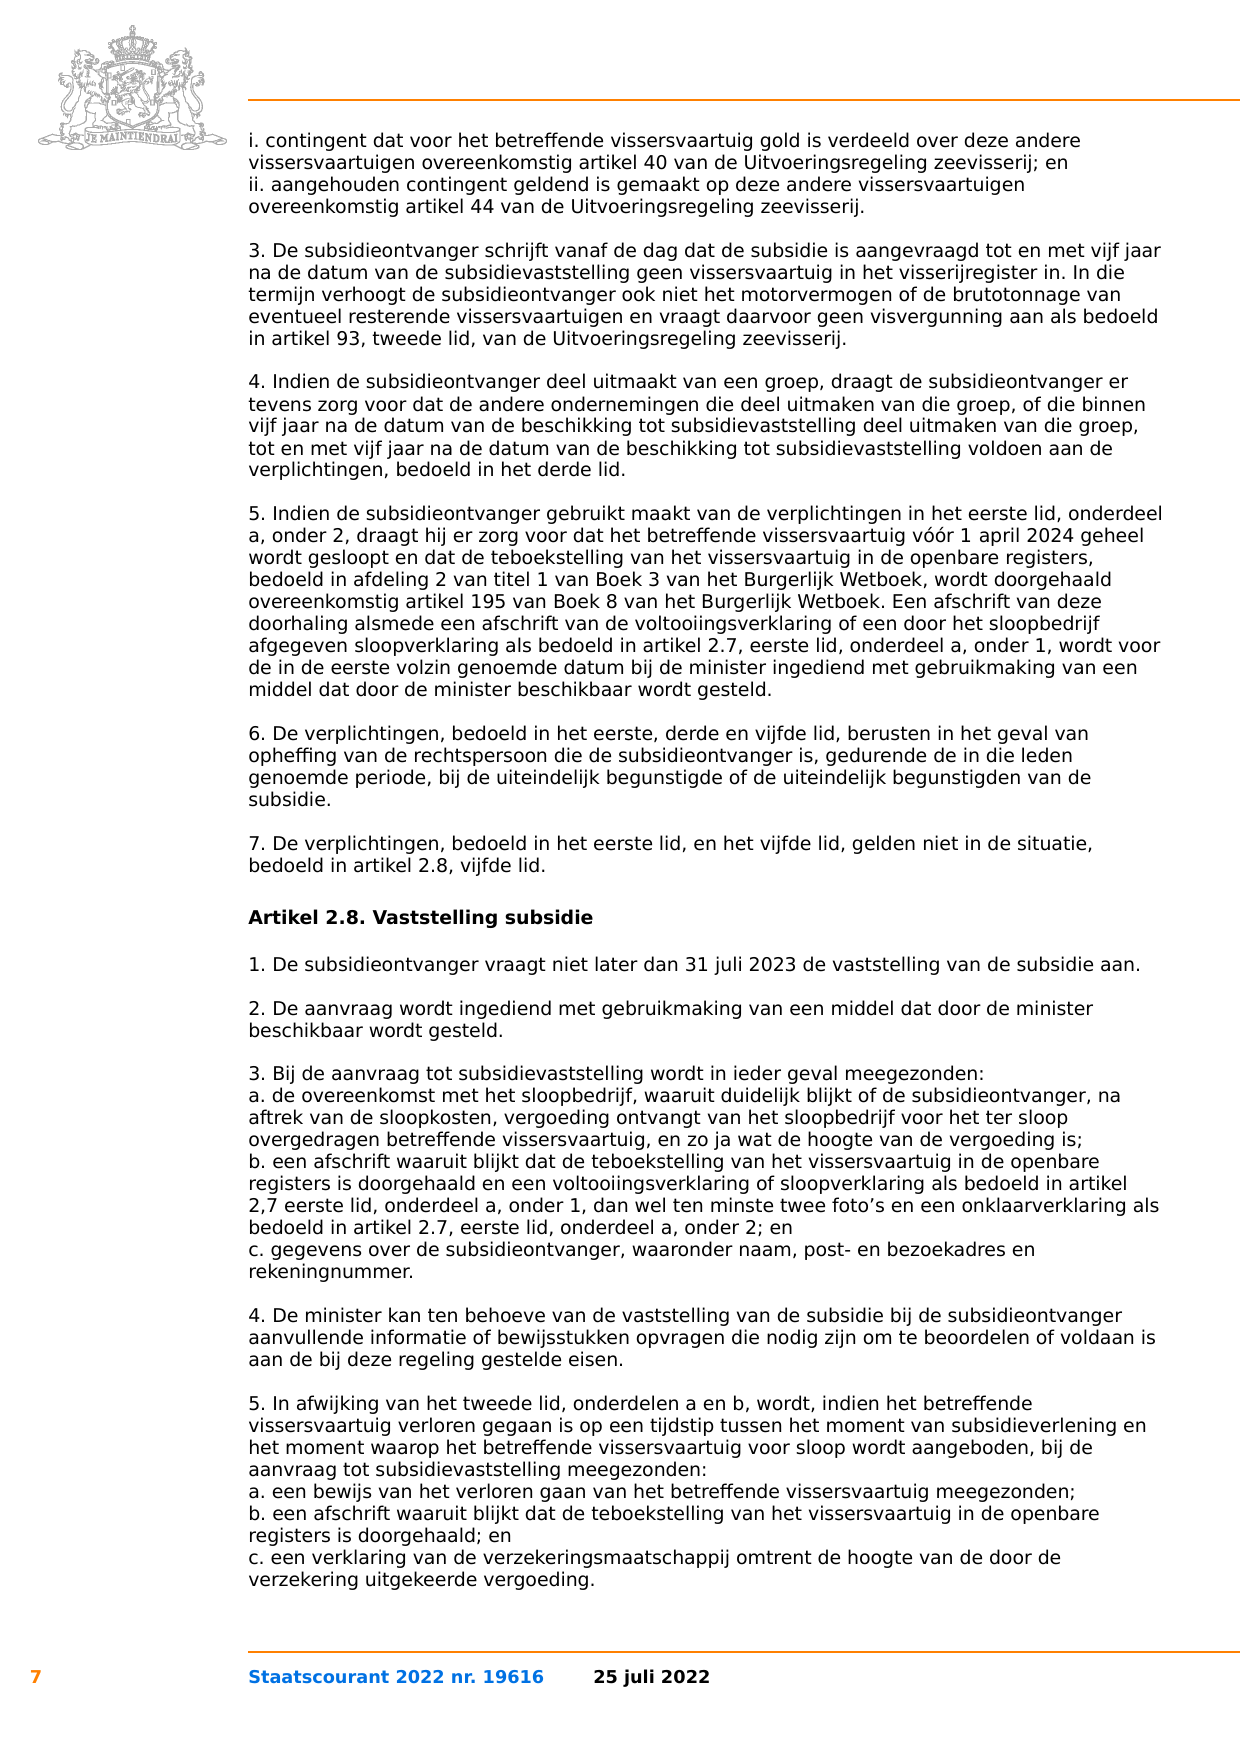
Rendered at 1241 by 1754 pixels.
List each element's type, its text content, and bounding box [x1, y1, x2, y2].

text 5. Indien de subsidieontvanger gebruikt maakt van de verplichtingen in het eerste lid, onderdeel a, onder 2, draagt hij er zorg voor dat het betreffende vissersvaartuig vóór 1 april 2024 geheel wordt gesloopt en dat de teboekstelling van het vissersvaartuig in de openbare registers, bedoeld in afdeling 2 van titel 1 van Boek 3 van het Burgerlijk Wetboek, wordt doorgehaald overeenkomstig artikel 195 van Boek 8 van het Burgerlijk Wetboek. Een afschrift van deze doorhaling alsmede een afschrift van de voltooiingsverklaring of een door het sloopbedrijf afgegeven sloopverklaring als bedoeld in artikel 2.7, eerste lid, onderdeel a, onder 1, wordt voor de in de eerste volzin genoemde datum bij de minister ingediend met gebruikmaking van een middel dat door de minister beschikbaar wordt gesteld. [248, 503, 1163, 701]
text c. een verklaring van de verzekeringsmaatschappij omtrent de hoogte van de door de verzekering uitgekeerde vergoeding. [248, 1547, 1163, 1591]
text a. een bewijs van het verloren gaan van het betreffende vissersvaartuig meegezonden; [248, 1481, 1163, 1503]
text 3. Bij de aanvraag tot subsidievaststelling wordt in ieder geval meegezonden: [248, 1063, 1163, 1085]
text 2. De aanvraag wordt ingediend met gebruikmaking van een middel dat door de minister beschikbaar wordt gesteld. [248, 997, 1163, 1041]
text 7. De verplichtingen, bedoeld in het eerste lid, en het vijfde lid, gelden niet in de situatie, bedoeld in artikel 2.8, vijfde lid. [248, 833, 1163, 877]
text 6. De verplichtingen, bedoeld in het eerste, derde en vijfde lid, berusten in het geval van opheffing van de rechtspersoon die de subsidieontvanger is, gedurende de in die leden genoemde periode, bij de uiteindelijk begunstigde of de uiteindelijk begunstigden van de subsidie. [248, 723, 1163, 811]
text a. de overeenkomst met het sloopbedrijf, waaruit duidelijk blijkt of de subsidieontvanger, na aftrek van de sloopkosten, vergoeding ontvangt van het sloopbedrijf voor het ter sloop overgedragen betreffende vissersvaartuig, en zo ja wat de hoogte van de vergoeding is; [248, 1085, 1163, 1151]
text 4. Indien de subsidieontvanger deel uitmaakt van een groep, draagt de subsidieontvanger er tevens zorg voor dat de andere ondernemingen die deel uitmaken van die groep, of die binnen vijf jaar na de datum van de beschikking tot subsidievaststelling deel uitmaken van die groep, tot en met vijf jaar na de datum van de beschikking tot subsidievaststelling voldoen aan de verplichtingen, bedoeld in het derde lid. [248, 371, 1163, 481]
text 5. In afwijking van het tweede lid, onderdelen a en b, wordt, indien het betreffende vissersvaartuig verloren gegaan is op een tijdstip tussen het moment van subsidieverlening en het moment waarop het betreffende vissersvaartuig voor sloop wordt aangeboden, bij de aanvraag tot subsidievaststelling meegezonden: [248, 1393, 1163, 1481]
text ii. aangehouden contingent geldend is gemaakt op deze andere vissersvaartuigen overeenkomstig artikel 44 van de Uitvoeringsregeling zeevisserij. [248, 174, 1163, 218]
text 4. De minister kan ten behoeve van de vaststelling van de subsidie bij de subsidieontvanger aanvullende informatie of bewijsstukken opvragen die nodig zijn om te beoordelen of voldaan is aan de bij deze regeling gestelde eisen. [248, 1305, 1163, 1371]
text 3. De subsidieontvanger schrijft vanaf de dag dat de subsidie is aangevraagd tot en met vijf jaar na de datum van de subsidievaststelling geen vissersvaartuig in het visserijregister in. In die termijn verhoogt de subsidieontvanger ook niet het motorvermogen of de brutotonnage van eventueel resterende vissersvaartuigen en vraagt daarvoor geen visvergunning aan als bedoeld in artikel 93, tweede lid, van de Uitvoeringsregeling zeevisserij. [248, 240, 1163, 349]
text b. een afschrift waaruit blijkt dat de teboekstelling van het vissersvaartuig in de openbare registers is doorgehaald en een voltooiingsverklaring of sloopverklaring als bedoeld in artikel 2,7 eerste lid, onderdeel a, onder 1, dan wel ten minste twee foto’s en een onklaarverklaring als bedoeld in artikel 2.7, eerste lid, onderdeel a, onder 2; en [248, 1151, 1163, 1239]
text i. contingent dat voor het betreffende vissersvaartuig gold is verdeeld over deze andere vissersvaartuigen overeenkomstig artikel 40 van de Uitvoeringsregeling zeevisserij; en [248, 130, 1163, 174]
picture [38, 25, 227, 150]
subtitle Artikel 2.8. Vaststelling subsidie [248, 907, 1163, 929]
text b. een afschrift waaruit blijkt dat de teboekstelling van het vissersvaartuig in de openbare registers is doorgehaald; en [248, 1503, 1163, 1547]
text c. gegevens over de subsidieontvanger, waaronder naam, post- en bezoekadres en rekeningnummer. [248, 1239, 1163, 1283]
text 1. De subsidieontvanger vraagt niet later dan 31 juli 2023 de vaststelling van de subsidie aan. [248, 954, 1163, 976]
